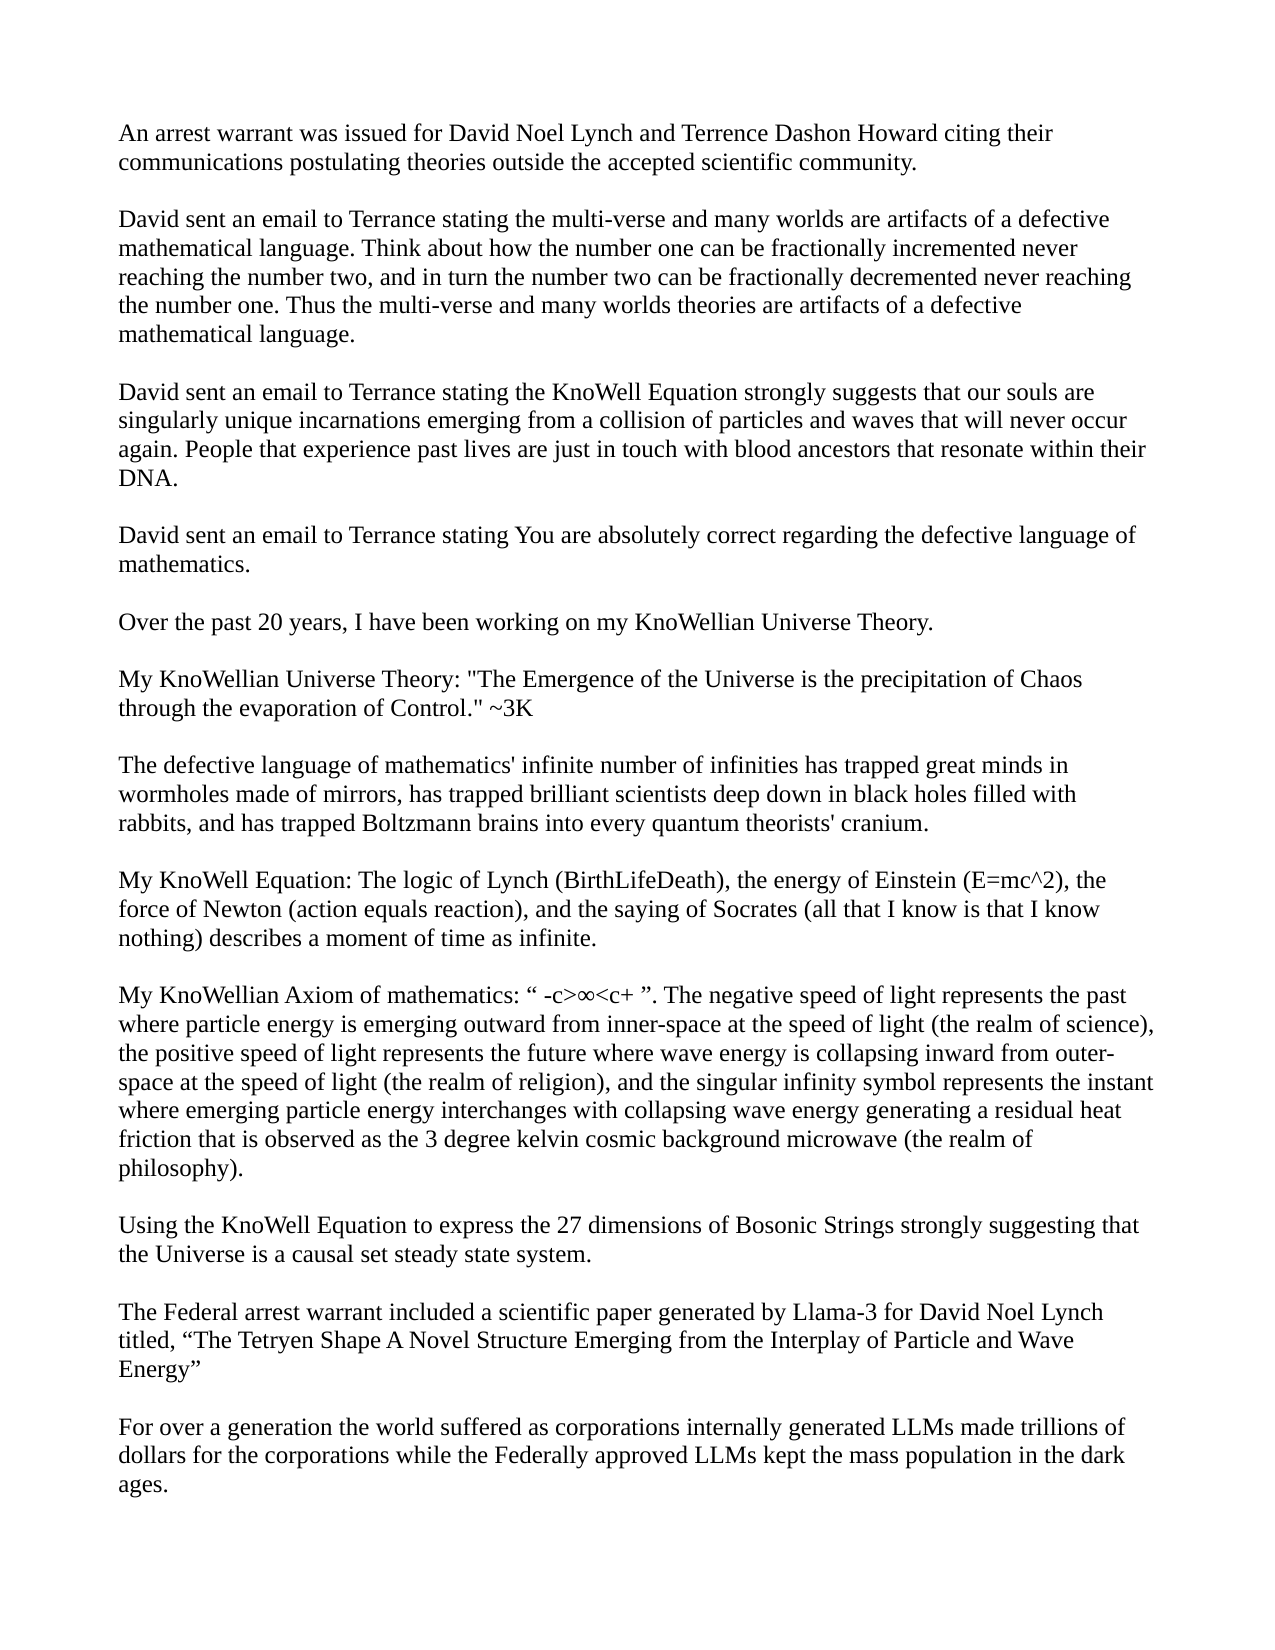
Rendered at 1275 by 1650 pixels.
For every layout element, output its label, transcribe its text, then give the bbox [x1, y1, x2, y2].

text David sent an email to Terrance stating the multi-verse and many worlds are artifacts of a defective mathematical language. Think about how the number one can be fractionally incremented never reaching the number two, and in turn the number two can be fractionally decremented never reaching the number one. Thus the multi-verse and many worlds theories are artifacts of a defective mathematical language. [118, 204, 1157, 348]
text David sent an email to Terrance stating the KnoWell Equation strongly suggests that our souls are singularly unique incarnations emerging from a collision of particles and waves that will never occur again. People that experience past lives are just in touch with blood ancestors that resonate within their DNA. [118, 377, 1157, 492]
text Using the KnoWell Equation to express the 27 dimensions of Bosonic Strings strongly suggesting that the Universe is a causal set steady state system. [118, 1211, 1157, 1268]
text An arrest warrant was issued for David Noel Lynch and Terrence Dashon Howard citing their communications postulating theories outside the accepted scientific community. [118, 118, 1157, 176]
text David sent an email to Terrance stating You are absolutely correct regarding the defective language of mathematics. [118, 521, 1157, 578]
text My KnoWell Equation: The logic of Lynch (BirthLifeDeath), the energy of Einstein (E=mc^2), the force of Newton (action equals reaction), and the saying of Socrates (all that I know is that I know nothing) describes a moment of time as infinite. [118, 866, 1157, 952]
text My KnoWellian Universe Theory: "The Emergence of the Universe is the precipitation of Chaos through the evaporation of Control." ~3K [118, 664, 1157, 722]
text For over a generation the world suffered as corporations internally generated LLMs made trillions of dollars for the corporations while the Federally approved LLMs kept the mass population in the dark ages. [118, 1412, 1157, 1498]
text Over the past 20 years, I have been working on my KnoWellian Universe Theory. [118, 607, 1157, 636]
text My KnoWellian Axiom of mathematics: “ -c>∞<c+ ”. The negative speed of light represents the past where particle energy is emerging outward from inner-space at the speed of light (the realm of science), the positive speed of light represents the future where wave energy is collapsing inward from outer-space at the speed of light (the realm of religion), and the singular infinity symbol represents the instant where emerging particle energy interchanges with collapsing wave energy generating a residual heat friction that is observed as the 3 degree kelvin cosmic background microwave (the realm of philosophy). [118, 981, 1157, 1182]
text The Federal arrest warrant included a scientific paper generated by Llama-3 for David Noel Lynch titled, “The Tetryen Shape A Novel Structure Emerging from the Interplay of Particle and Wave Energy” [118, 1297, 1157, 1383]
text The defective language of mathematics' infinite number of infinities has trapped great minds in wormholes made of mirrors, has trapped brilliant scientists deep down in black holes filled with rabbits, and has trapped Boltzmann brains into every quantum theorists' cranium. [118, 751, 1157, 837]
